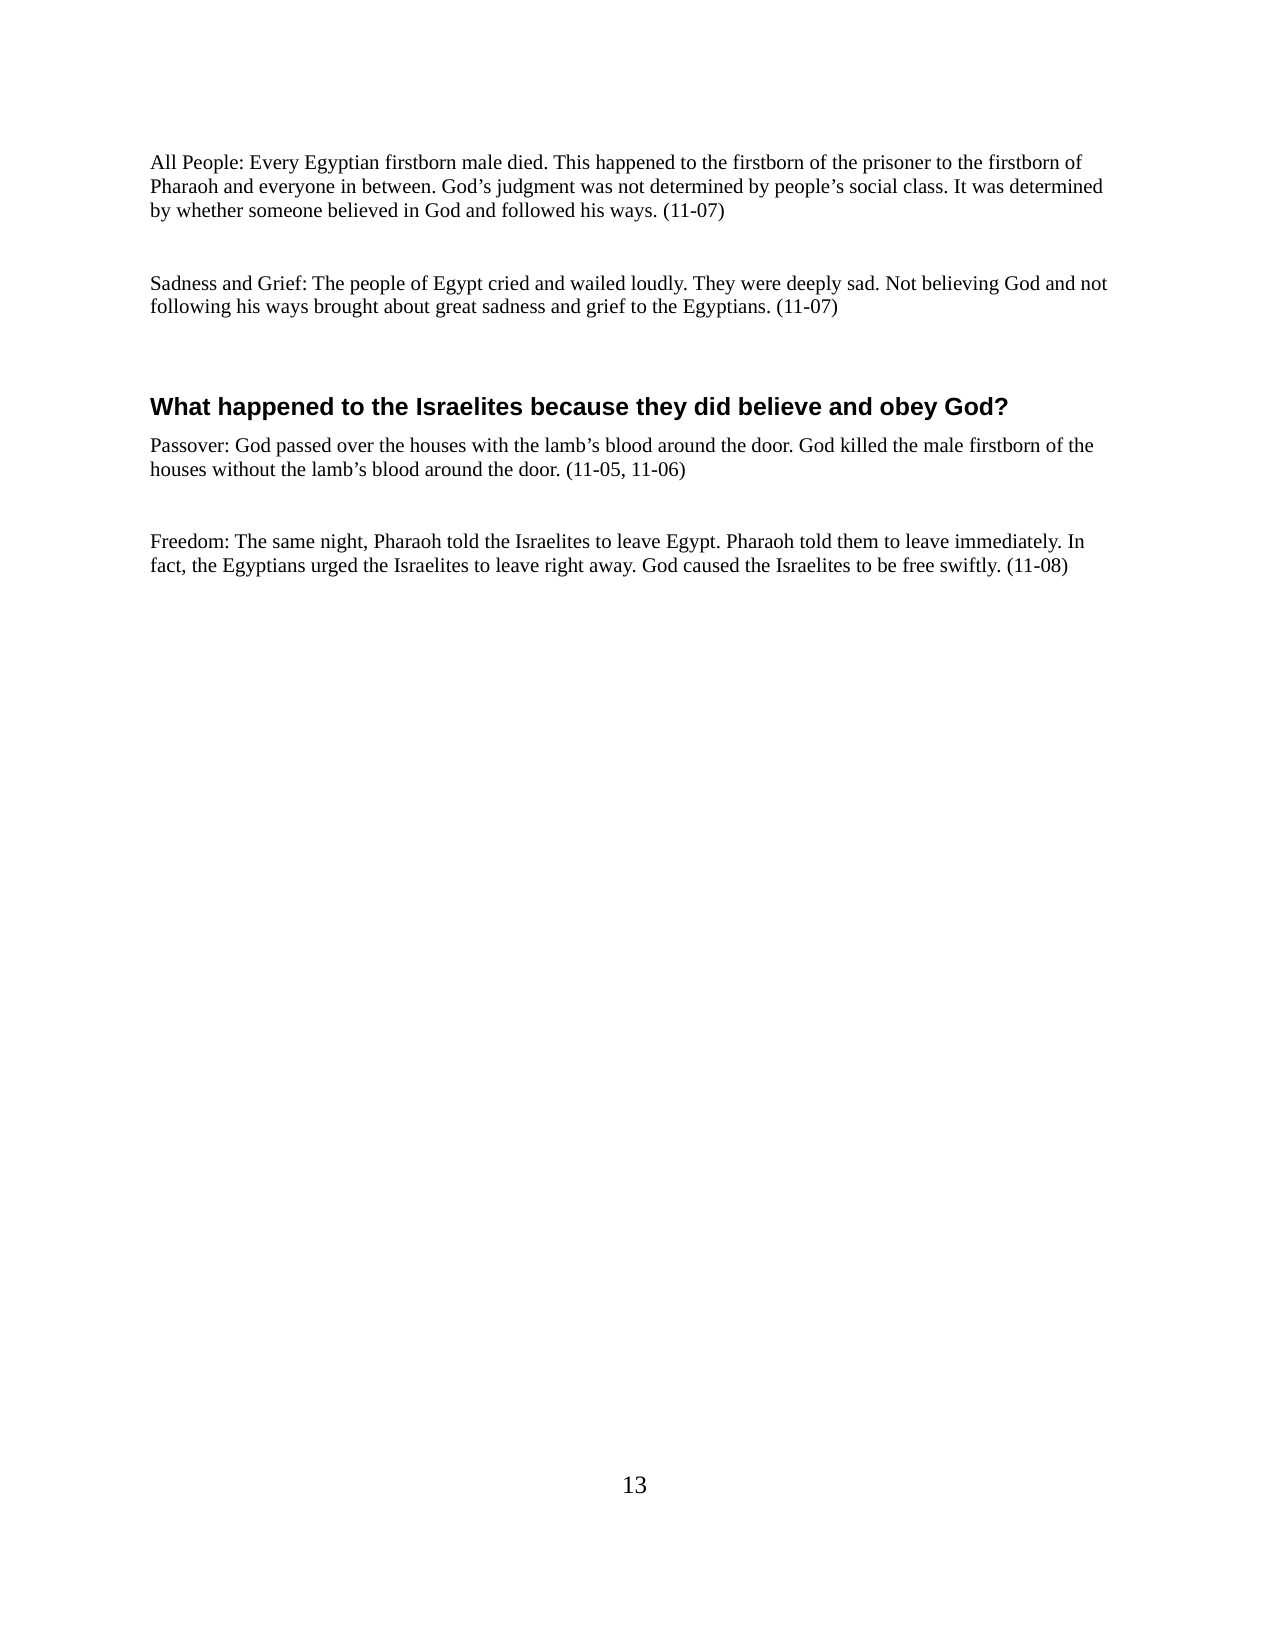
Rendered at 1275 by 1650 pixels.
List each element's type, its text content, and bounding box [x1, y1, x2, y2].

text Passover: God passed over the houses with the lamb’s blood around the door. God killed the male firstborn of the houses without the lamb’s blood around the door. (11-05, 11-06) [150, 433, 1125, 481]
text All People: Every Egyptian firstborn male died. This happened to the firstborn of the prisoner to the firstborn of Pharaoh and everyone in between. God’s judgment was not determined by people’s social class. It was determined by whether someone believed in God and followed his ways. (11-07) [150, 150, 1125, 222]
subtitle What happened to the Israelites because they did believe and obey God? [150, 392, 1125, 420]
text Freedom: The same night, Pharaoh told the Israelites to leave Egypt. Pharaoh told them to leave immediately. In fact, the Egyptians urged the Israelites to leave right away. God caused the Israelites to be free swiftly. (11-08) [150, 529, 1125, 577]
text Sadness and Grief: The people of Egypt cried and wailed loudly. They were deeply sad. Not believing God and not following his ways brought about great sadness and grief to the Egyptians. (11-07) [150, 270, 1125, 318]
